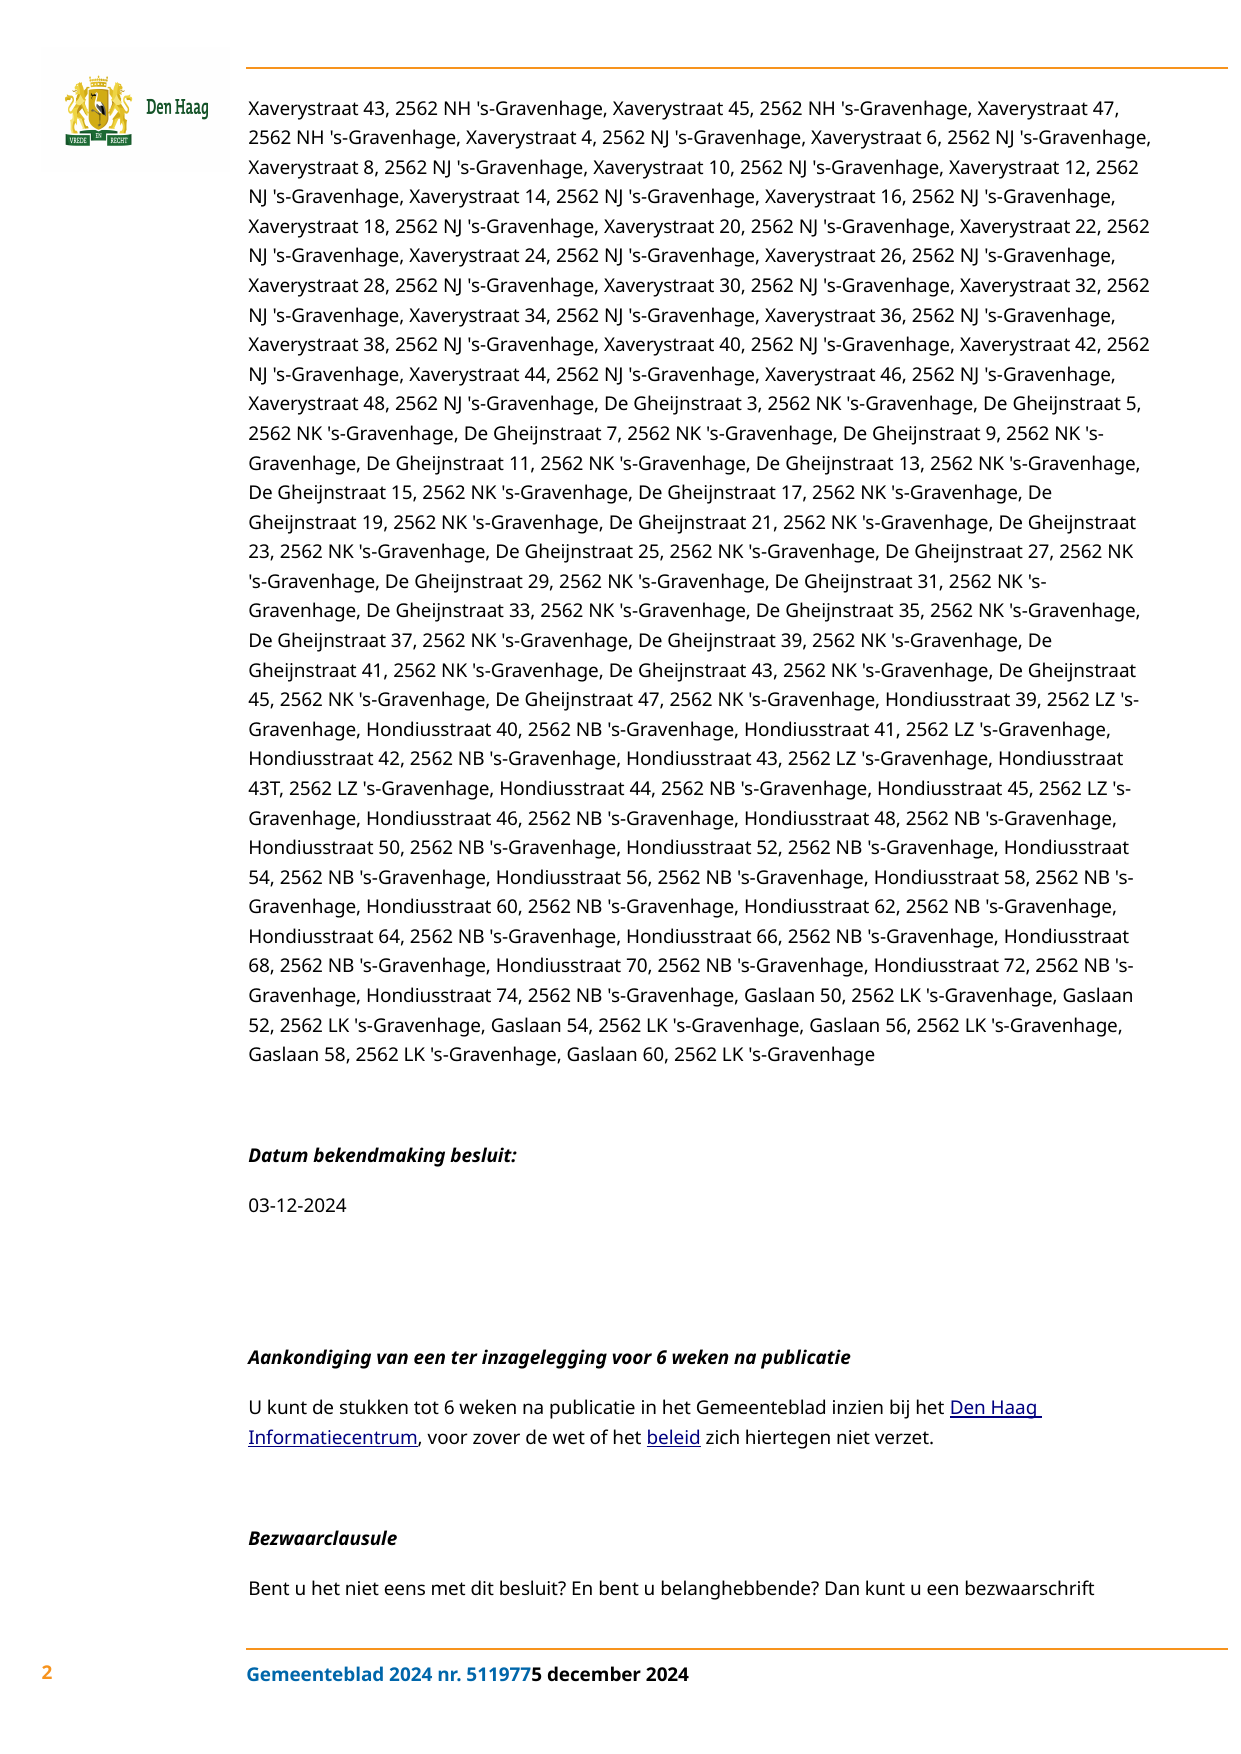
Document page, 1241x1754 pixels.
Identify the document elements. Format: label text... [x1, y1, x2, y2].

text Datum bekendmaking besluit: [248, 1142, 1152, 1168]
text Bezwaarclausule [248, 1525, 1152, 1551]
text 03-12-2024 [248, 1193, 1152, 1218]
text U kunt de stukken tot 6 weken na publicatie in het Gemeenteblad inzien bij het Den Haag Informatiecentrum, voor zover de wet of het beleid zich hiertegen niet verzet. [248, 1394, 1152, 1450]
text Aankondiging van een ter inzagelegging voor 6 weken na publicatie [248, 1344, 1152, 1370]
text Bent u het niet eens met dit besluit? En bent u belanghebbende? Dan kunt u een bezwaarschrift [248, 1575, 1152, 1601]
text Xaverystraat 43, 2562 NH 's-Gravenhage, Xaverystraat 45, 2562 NH 's-Gravenhage, Xaverystraat 47, 2562 NH 's-Gravenhage, Xaverystraat 4, 2562 NJ 's-Gravenhage, Xaverystraat 6, 2562 NJ 's-Gravenhage, Xaverystraat 8, 2562 NJ 's-Gravenhage, Xaverystraat 10, 2562 NJ 's-Gravenhage, Xaverystraat 12, 2562 NJ 's-Gravenhage, Xaverystraat 14, 2562 NJ 's-Gravenhage, Xaverystraat 16, 2562 NJ 's-Gravenhage, Xaverystraat 18, 2562 NJ 's-Gravenhage, Xaverystraat 20, 2562 NJ 's-Gravenhage, Xaverystraat 22, 2562 NJ 's-Gravenhage, Xaverystraat 24, 2562 NJ 's-Gravenhage, Xaverystraat 26, 2562 NJ 's-Gravenhage, Xaverystraat 28, 2562 NJ 's-Gravenhage, Xaverystraat 30, 2562 NJ 's-Gravenhage, Xaverystraat 32, 2562 NJ 's-Gravenhage, Xaverystraat 34, 2562 NJ 's-Gravenhage, Xaverystraat 36, 2562 NJ 's-Gravenhage, Xaverystraat 38, 2562 NJ 's-Gravenhage, Xaverystraat 40, 2562 NJ 's-Gravenhage, Xaverystraat 42, 2562 NJ 's-Gravenhage, Xaverystraat 44, 2562 NJ 's-Gravenhage, Xaverystraat 46, 2562 NJ 's-Gravenhage, Xaverystraat 48, 2562 NJ 's-Gravenhage, De Gheijnstraat 3, 2562 NK 's-Gravenhage, De Gheijnstraat 5, 2562 NK 's-Gravenhage, De Gheijnstraat 7, 2562 NK 's-Gravenhage, De Gheijnstraat 9, 2562 NK 's-Gravenhage, De Gheijnstraat 11, 2562 NK 's-Gravenhage, De Gheijnstraat 13, 2562 NK 's-Gravenhage, De Gheijnstraat 15, 2562 NK 's-Gravenhage, De Gheijnstraat 17, 2562 NK 's-Gravenhage, De Gheijnstraat 19, 2562 NK 's-Gravenhage, De Gheijnstraat 21, 2562 NK 's-Gravenhage, De Gheijnstraat 23, 2562 NK 's-Gravenhage, De Gheijnstraat 25, 2562 NK 's-Gravenhage, De Gheijnstraat 27, 2562 NK 's-Gravenhage, De Gheijnstraat 29, 2562 NK 's-Gravenhage, De Gheijnstraat 31, 2562 NK 's-Gravenhage, De Gheijnstraat 33, 2562 NK 's-Gravenhage, De Gheijnstraat 35, 2562 NK 's-Gravenhage, De Gheijnstraat 37, 2562 NK 's-Gravenhage, De Gheijnstraat 39, 2562 NK 's-Gravenhage, De Gheijnstraat 41, 2562 NK 's-Gravenhage, De Gheijnstraat 43, 2562 NK 's-Gravenhage, De Gheijnstraat 45, 2562 NK 's-Gravenhage, De Gheijnstraat 47, 2562 NK 's-Gravenhage, Hondiusstraat 39, 2562 LZ 's-Gravenhage, Hondiusstraat 40, 2562 NB 's-Gravenhage, Hondiusstraat 41, 2562 LZ 's-Gravenhage, Hondiusstraat 42, 2562 NB 's-Gravenhage, Hondiusstraat 43, 2562 LZ 's-Gravenhage, Hondiusstraat 43T, 2562 LZ 's-Gravenhage, Hondiusstraat 44, 2562 NB 's-Gravenhage, Hondiusstraat 45, 2562 LZ 's-Gravenhage, Hondiusstraat 46, 2562 NB 's-Gravenhage, Hondiusstraat 48, 2562 NB 's-Gravenhage, Hondiusstraat 50, 2562 NB 's-Gravenhage, Hondiusstraat 52, 2562 NB 's-Gravenhage, Hondiusstraat 54, 2562 NB 's-Gravenhage, Hondiusstraat 56, 2562 NB 's-Gravenhage, Hondiusstraat 58, 2562 NB 's-Gravenhage, Hondiusstraat 60, 2562 NB 's-Gravenhage, Hondiusstraat 62, 2562 NB 's-Gravenhage, Hondiusstraat 64, 2562 NB 's-Gravenhage, Hondiusstraat 66, 2562 NB 's-Gravenhage, Hondiusstraat 68, 2562 NB 's-Gravenhage, Hondiusstraat 70, 2562 NB 's-Gravenhage, Hondiusstraat 72, 2562 NB 's-Gravenhage, Hondiusstraat 74, 2562 NB 's-Gravenhage, Gaslaan 50, 2562 LK 's-Gravenhage, Gaslaan 52, 2562 LK 's-Gravenhage, Gaslaan 54, 2562 LK 's-Gravenhage, Gaslaan 56, 2562 LK 's-Gravenhage, Gaslaan 58, 2562 LK 's-Gravenhage, Gaslaan 60, 2562 LK 's-Gravenhage [248, 95, 1152, 1067]
picture [41, 47, 231, 172]
